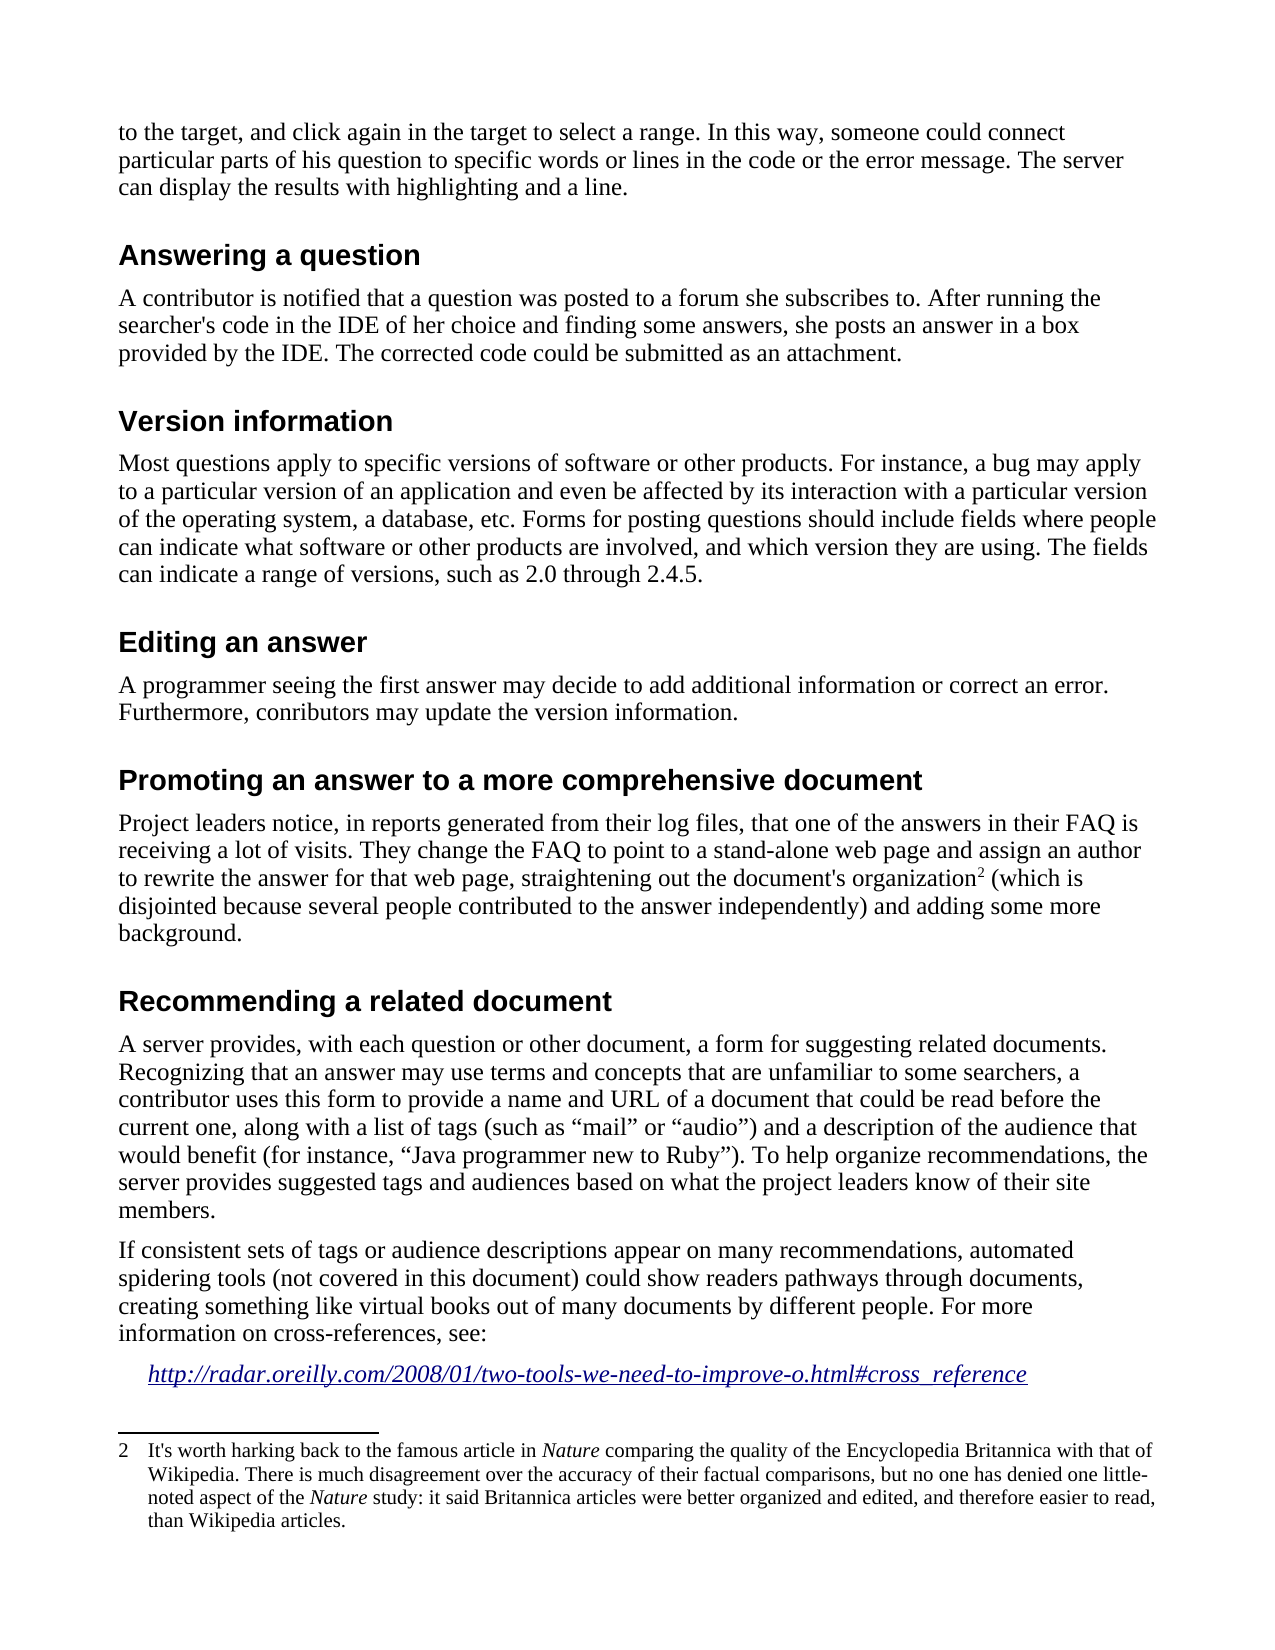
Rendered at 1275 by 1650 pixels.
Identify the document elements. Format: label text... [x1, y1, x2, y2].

text If consistent sets of tags or audience descriptions appear on many recommendations, automated spidering tools (not covered in this document) could show readers pathways through documents, creating something like virtual books out of many documents by different people. For more information on cross-references, see: [118, 1236, 1157, 1347]
text Most questions apply to specific versions of software or other products. For instance, a bug may apply to a particular version of an application and even be affected by its interaction with a particular version of the operating system, a database, etc. Forms for posting questions should include fields where people can indicate what software or other products are involved, and which version they are using. The fields can indicate a range of versions, such as 2.0 through 2.4.5. [118, 449, 1157, 588]
text A programmer seeing the first answer may decide to add additional information or correct an error. Furthermore, conributors may update the version information. [118, 671, 1157, 726]
text A contributor is notified that a question was posted to a forum she subscribes to. After running the searcher's code in the IDE of her choice and finding some answers, she posts an answer in a box provided by the IDE. The corrected code could be submitted as an attachment. [118, 284, 1157, 367]
subtitle Version information [118, 404, 1157, 437]
subtitle Promoting an answer to a more comprehensive document [118, 764, 1157, 796]
text http://radar.oreilly.com/2008/01/two-tools-we-need-to-improve-o.html#cross_reference [148, 1360, 1157, 1387]
text Project leaders notice, in reports generated from their log files, that one of the answers in their FAQ is receiving a lot of visits. They change the FAQ to point to a stand-alone web page and assign an author to rewrite the answer for that web page, straightening out the document's organization (which is disjointed because several people contributed to the answer independently) and adding some more background. [118, 809, 1157, 947]
text A server provides, with each question or other document, a form for suggesting related documents. Recognizing that an answer may use terms and concepts that are unfamiliar to some searchers, a contributor uses this form to provide a name and URL of a document that could be read before the current one, along with a list of tags (such as “mail” or “audio”) and a description of the audience that would benefit (for instance, “Java programmer new to Ruby”). To help organize recommendations, the server provides suggested tags and audiences based on what the project leaders know of their site members. [118, 1030, 1157, 1224]
subtitle Recommending a related document [118, 985, 1157, 1017]
text to the target, and click again in the target to select a range. In this way, someone could connect particular parts of his question to specific words or lines in the code or the error message. The server can display the results with highlighting and a line. [118, 118, 1157, 201]
text It's worth harking back to the famous article in Nature comparing the quality of the Encyclopedia Britannica with that of Wikipedia. There is much disagreement over the accuracy of their factual comparisons, but no one has denied one little-noted aspect of the Nature study: it said Britannica articles were better organized and edited, and therefore easier to read, than Wikipedia articles. [118, 1439, 1157, 1532]
subtitle Answering a question [118, 239, 1157, 271]
subtitle Editing an answer [118, 626, 1157, 658]
